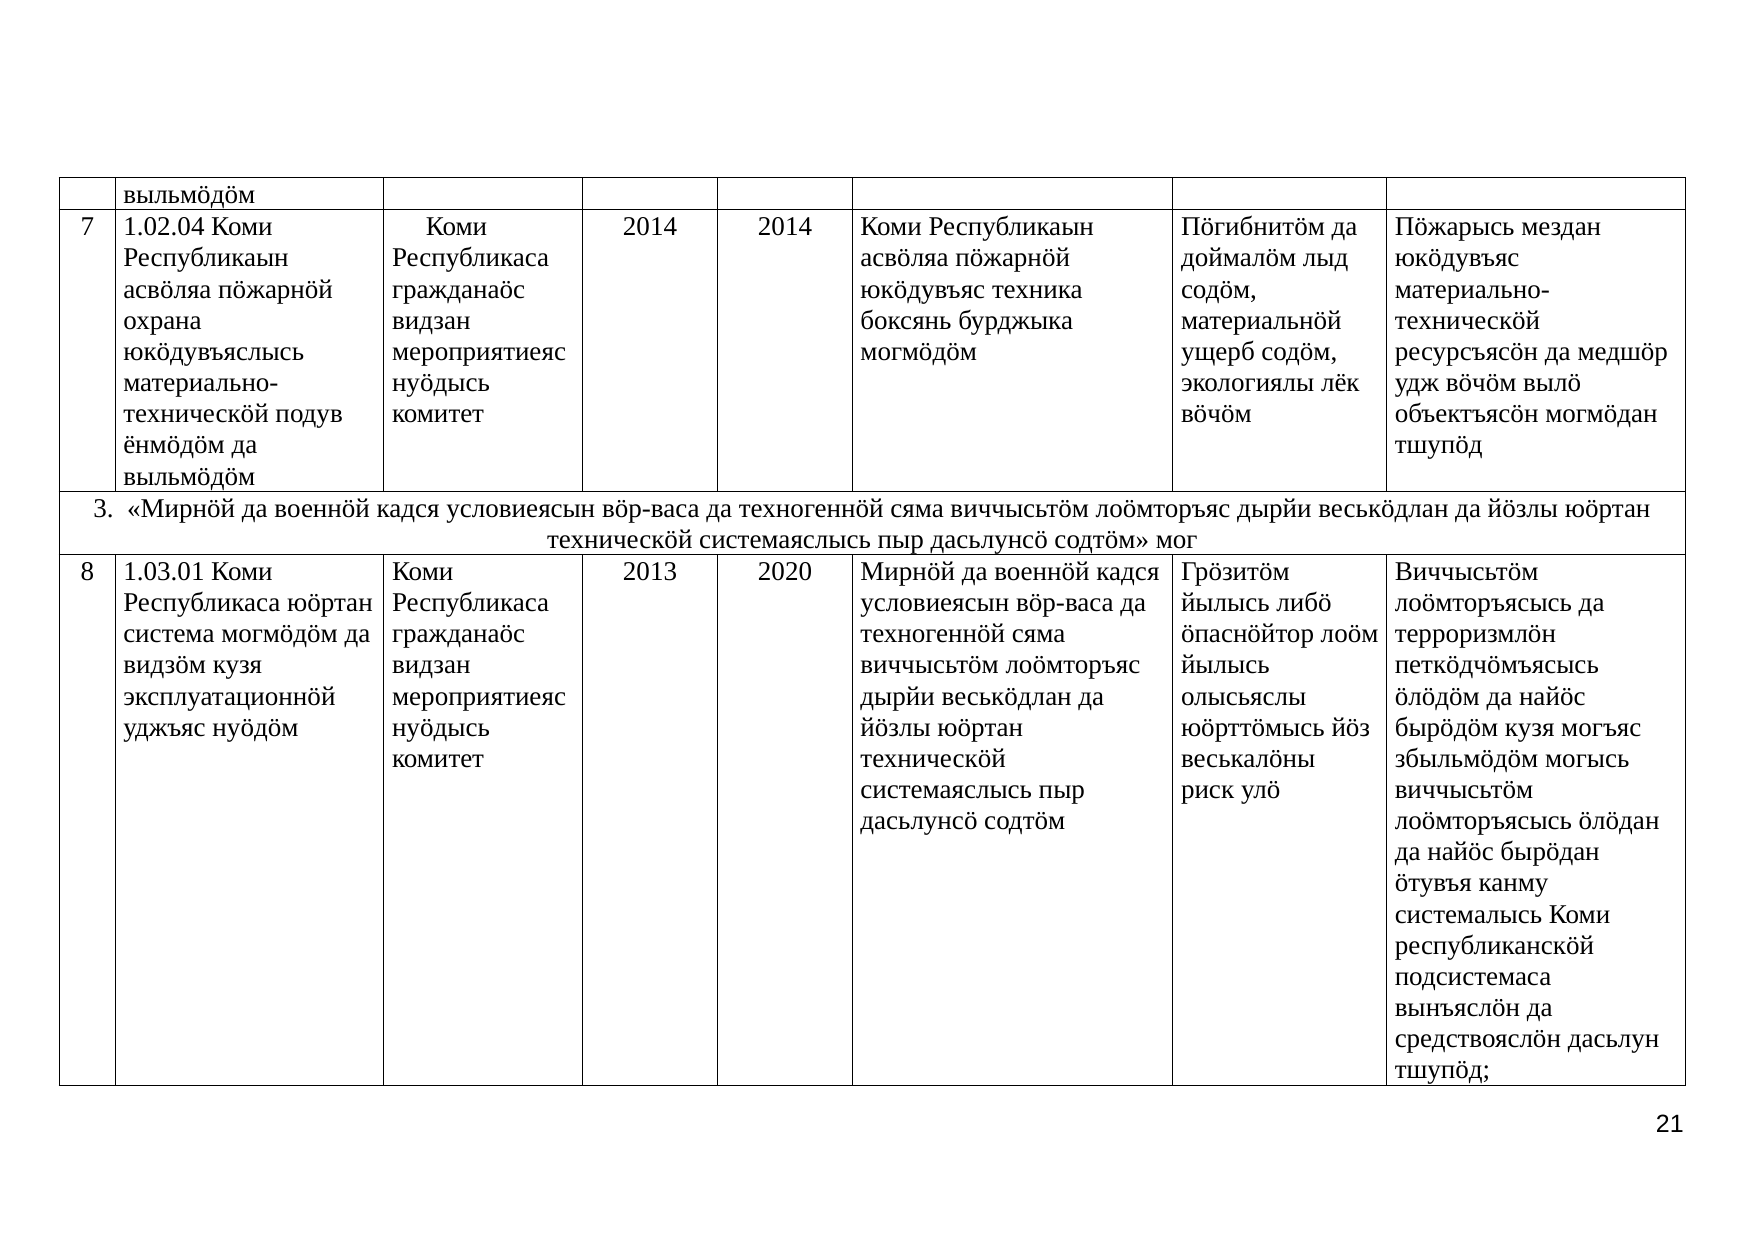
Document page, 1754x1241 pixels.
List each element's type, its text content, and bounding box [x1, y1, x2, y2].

table_cell Грӧзитӧм йылысь либӧ ӧпаснӧйтор лоӧм йылысь олысьяслы юӧрттӧмысь йӧз веськалӧны риск улӧ [1173, 555, 1386, 1084]
table_cell 8 [60, 555, 115, 1084]
table_cell 3. «Мирнӧй да военнӧй кадся условиеясын вӧр-васа да техногеннӧй сяма виччысьтӧм лоӧмторъяс дырйи веськӧдлан да йӧзлы юӧртан техническӧй системаяслысь пыр дасьлунсӧ содтӧм» мог [60, 492, 1685, 554]
table_cell Коми Республикаса гражданаӧс видзан мероприятиеяс нуӧдысь комитет [384, 210, 582, 491]
table_cell Мирнӧй да военнӧй кадся условиеясын вӧр-васа да техногеннӧй сяма виччысьтӧм лоӧмторъяс дырйи веськӧдлан да йӧзлы юӧртан техническӧй системаяслысь пыр дасьлунсӧ содтӧм [853, 555, 1172, 1084]
table_cell [384, 178, 582, 209]
table_cell Виччысьтӧм лоӧмторъясысь да терроризмлӧн петкӧдчӧмъясысь ӧлӧдӧм да найӧс бырӧдӧм кузя могъяс збыльмӧдӧм могысь виччысьтӧм лоӧмторъясысь ӧлӧдан да найӧс бырӧдан ӧтувъя канму системалысь Коми республиканскӧй подсистемаса вынъяслӧн да средствояслӧн дасьлун тшупӧд; [1387, 555, 1685, 1084]
table_cell [718, 178, 852, 209]
table_cell [583, 178, 717, 209]
table_cell 2014 [583, 210, 717, 491]
table_cell 2013 [583, 555, 717, 1084]
table_cell Коми Республикаын асвӧляа пӧжарнӧй юкӧдувъяс техника боксянь бурджыка могмӧдӧм [853, 210, 1172, 491]
table_cell Пӧгибнитӧм да доймалӧм лыд содӧм, материальнӧй ущерб содӧм, экологиялы лёк вӧчӧм [1173, 210, 1386, 491]
table_cell 1.03.01 Коми Республикаса юӧртан система могмӧдӧм да видзӧм кузя эксплуатационнӧй уджъяс нуӧдӧм [116, 555, 383, 1084]
table_cell Пӧжарысь мездан юкӧдувъяс материально- техническӧй ресурсъясӧн да медшӧр удж вӧчӧм вылӧ объектъясӧн могмӧдан тшупӧд [1387, 210, 1685, 491]
table_cell 2020 [718, 555, 852, 1084]
table_cell 1.02.04 Коми Республикаын асвӧляа пӧжарнӧй охрана юкӧдувъяслысь материально- техническӧй подув ёнмӧдӧм да выльмӧдӧм [116, 210, 383, 491]
table_cell [853, 178, 1172, 209]
table_cell выльмӧдӧм [116, 178, 383, 209]
table_cell 2014 [718, 210, 852, 491]
table_cell 7 [60, 210, 115, 491]
table_cell Коми Республикаса гражданаӧс видзан мероприятиеяс нуӧдысь комитет [384, 555, 582, 1084]
table_cell [60, 178, 115, 209]
table_cell [1173, 178, 1386, 209]
table_cell [1387, 178, 1685, 209]
